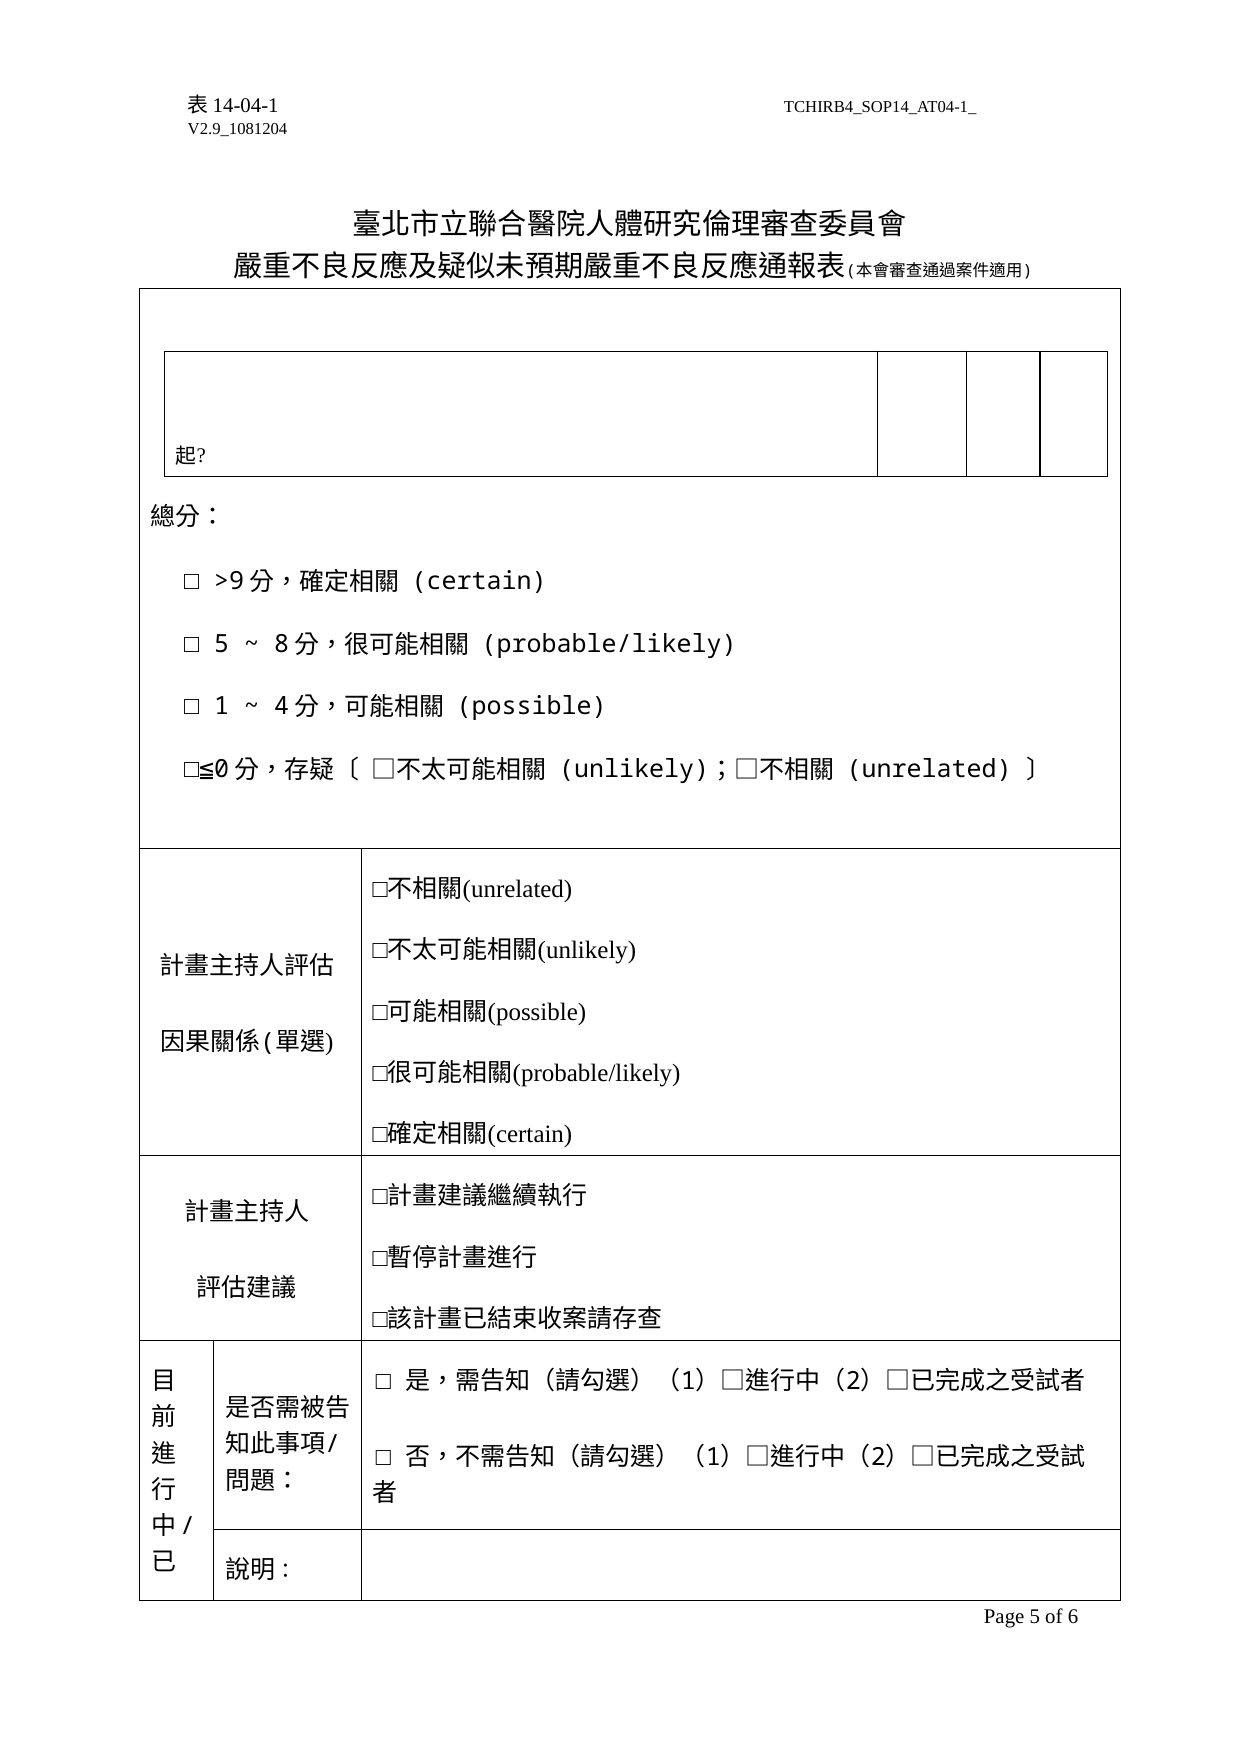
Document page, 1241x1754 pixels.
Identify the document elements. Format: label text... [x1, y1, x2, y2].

table_cell [362, 1530, 1120, 1600]
table_cell □計畫建議繼續執行 □暫停計畫進行 □該計畫已結束收案請存查 [362, 1156, 1120, 1340]
table_cell 計畫主持人 評估建議 [140, 1156, 361, 1340]
table_cell 總分： □ >9分，確定相關 (certain) □ 5 ~ 8分，很可能相關 (probable/likely) □ 1 ~ 4分，可能相關 (possible) □≦0分，存疑〔 □不太可能相關 (unlikely)；□不相關 (unrelated) 〕 [140, 289, 1120, 848]
table_cell 計畫主持人評估 因果關係(單選) [140, 849, 361, 1155]
table_cell 目前進行中/已完成之受試者 [140, 1341, 213, 1600]
table_cell □不相關(unrelated) □不太可能相關(unlikely) □可能相關(possible) □很可能相關(probable/likely) □確定相關(certain) [362, 849, 1120, 1155]
table_cell [878, 352, 966, 476]
table_cell [1041, 352, 1107, 476]
table_cell 是否需被告知此事項/問題： [214, 1341, 361, 1529]
table_cell [967, 352, 1039, 476]
table_cell □ 是，需告知（請勾選）（1）□進行中（2）□已完成之受試者 □ 否，不需告知（請勾選）（1）□進行中（2）□已完成之受試者 [362, 1341, 1120, 1529]
table_cell 說明： [214, 1530, 361, 1600]
table_cell 起? [165, 352, 877, 476]
